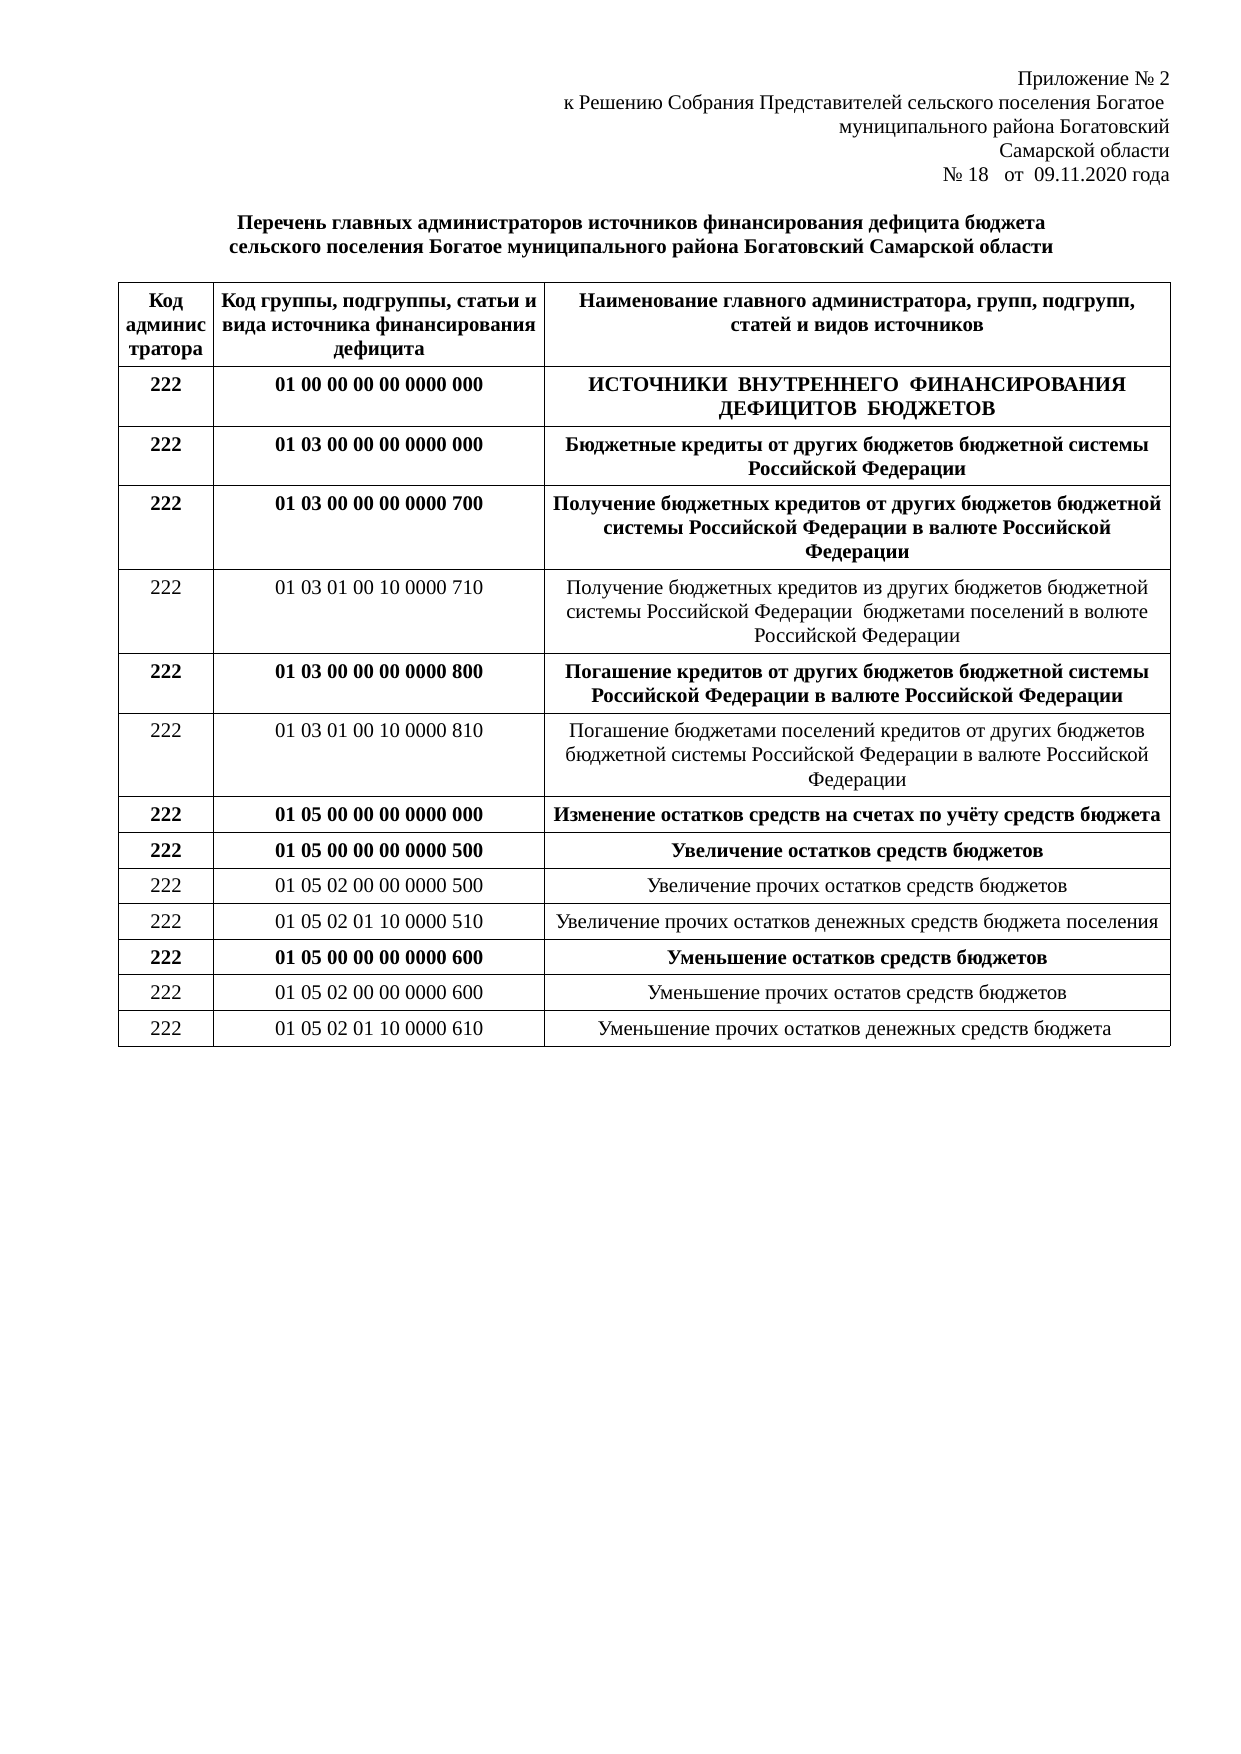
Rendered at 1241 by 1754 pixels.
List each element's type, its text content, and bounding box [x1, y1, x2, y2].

table_cell 01 05 00 00 00 0000 600 [214, 940, 544, 974]
table_cell 222 [119, 940, 213, 974]
text Приложение № 2 [118, 66, 1170, 90]
table_cell 222 [119, 367, 213, 426]
table_cell 01 05 02 00 00 0000 500 [214, 869, 544, 903]
text муниципального района Богатовский [118, 114, 1170, 138]
table_cell Увеличение остатков средств бюджетов [545, 833, 1170, 867]
table_cell Увеличение прочих остатков денежных средств бюджета поселения [545, 904, 1170, 939]
table_cell 222 [119, 1011, 213, 1046]
table_cell 222 [119, 654, 213, 712]
table_header Наименование главного администратора, групп, подгрупп, статей и видов источников [545, 283, 1170, 366]
table_cell 222 [119, 869, 213, 903]
table_cell Получение бюджетных кредитов из других бюджетов бюджетной системы Российской Федерации бюджетами поселений в волюте Российской Федерации [545, 570, 1170, 653]
table_cell 01 03 01 00 10 0000 710 [214, 570, 544, 653]
table_cell Изменение остатков средств на счетах по учёту средств бюджета [545, 797, 1170, 832]
text сельского поселения Богатое муниципального района Богатовский Самарской области [118, 234, 1170, 258]
table_cell 01 05 00 00 00 0000 000 [214, 797, 544, 832]
table_cell 222 [119, 975, 213, 1010]
table_cell 222 [119, 486, 213, 569]
table_cell Бюджетные кредиты от других бюджетов бюджетной системы Российской Федерации [545, 427, 1170, 485]
table_header Код группы, подгруппы, статьи и вида источника финансирования дефицита [214, 283, 544, 366]
table_cell Уменьшение прочих остатков денежных средств бюджета [545, 1011, 1170, 1046]
table_cell Получение бюджетных кредитов от других бюджетов бюджетной системы Российской Федерации в валюте Российской Федерации [545, 486, 1170, 569]
table_cell 01 03 00 00 00 0000 800 [214, 654, 544, 712]
table_cell 01 03 00 00 00 0000 700 [214, 486, 544, 569]
table_cell 222 [119, 797, 213, 832]
table_cell 222 [119, 904, 213, 939]
table_cell 01 05 00 00 00 0000 500 [214, 833, 544, 867]
table_cell 222 [119, 833, 213, 867]
text № 18 от 09.11.2020 года [118, 162, 1170, 186]
table_cell 01 05 02 01 10 0000 510 [214, 904, 544, 939]
table_cell 01 03 01 00 10 0000 810 [214, 714, 544, 796]
text Самарской области [118, 138, 1170, 162]
table_cell 222 [119, 427, 213, 485]
table_cell Погашение бюджетами поселений кредитов от других бюджетов бюджетной системы Российской Федерации в валюте Российской Федерации [545, 714, 1170, 796]
table_cell 01 00 00 00 00 0000 000 [214, 367, 544, 426]
table_cell 222 [119, 570, 213, 653]
text к Решению Собрания Представителей сельского поселения Богатое [118, 90, 1170, 114]
table_cell Уменьшение прочих остатов средств бюджетов [545, 975, 1170, 1010]
table_cell 01 05 02 01 10 0000 610 [214, 1011, 544, 1046]
table_cell Погашение кредитов от других бюджетов бюджетной системы Российской Федерации в валюте Российской Федерации [545, 654, 1170, 712]
table_cell 01 05 02 00 00 0000 600 [214, 975, 544, 1010]
table_cell 222 [119, 714, 213, 796]
table_header Код администратора [119, 283, 213, 366]
text Перечень главных администраторов источников финансирования дефицита бюджета [118, 210, 1170, 234]
table_cell 01 03 00 00 00 0000 000 [214, 427, 544, 485]
table_cell Уменьшение остатков средств бюджетов [545, 940, 1170, 974]
table_cell Увеличение прочих остатков средств бюджетов [545, 869, 1170, 903]
table_cell ИСТОЧНИКИ ВНУТРЕННЕГО ФИНАНСИРОВАНИЯ ДЕФИЦИТОВ БЮДЖЕТОВ [545, 367, 1170, 426]
